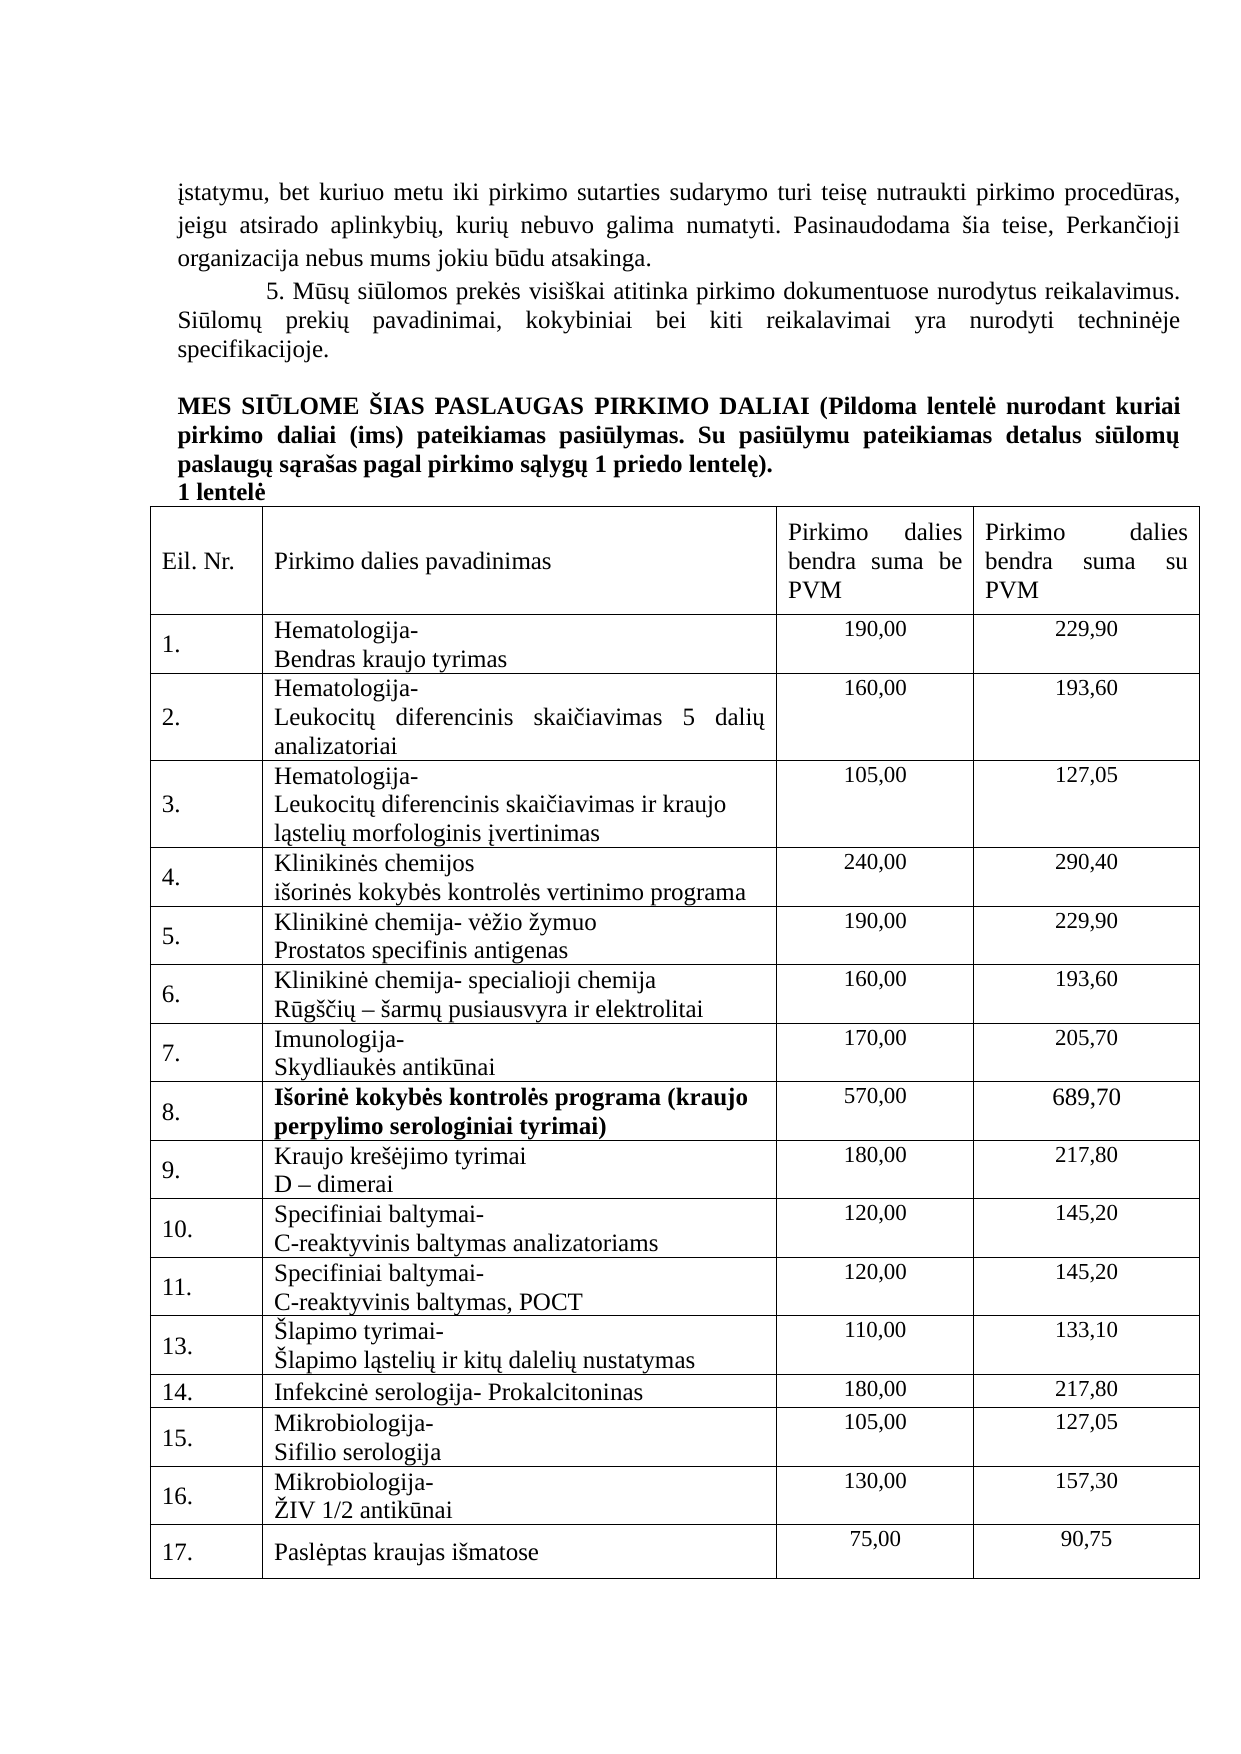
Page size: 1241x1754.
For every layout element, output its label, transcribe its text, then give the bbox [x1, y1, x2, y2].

table_cell 110,00 [777, 1316, 973, 1374]
table_cell Paslėptas kraujas išmatose [263, 1525, 776, 1578]
table_cell 180,00 [777, 1375, 973, 1407]
table_cell 157,30 [974, 1467, 1199, 1524]
table_cell 7. [151, 1024, 262, 1081]
table_cell Klinikinės chemijos išorinės kokybės kontrolės vertinimo programa [263, 848, 776, 906]
table_cell 229,90 [974, 907, 1199, 964]
table_cell 10. [151, 1199, 262, 1257]
table_cell 193,60 [974, 965, 1199, 1023]
table_cell 1. [151, 615, 262, 672]
text 1 lentelė [177, 477, 1181, 506]
table_cell Klinikinė chemija- vėžio žymuo Prostatos specifinis antigenas [263, 907, 776, 964]
table_cell 180,00 [777, 1141, 973, 1198]
table_cell 145,20 [974, 1199, 1199, 1257]
table_header Eil. Nr. [151, 507, 262, 614]
table_cell 105,00 [777, 761, 973, 847]
table_cell Hematologija- Leukocitų diferencinis skaičiavimas ir kraujo ląstelių morfologinis įvertinimas [263, 761, 776, 847]
table_cell 11. [151, 1258, 262, 1315]
table_cell 290,40 [974, 848, 1199, 906]
table_cell 205,70 [974, 1024, 1199, 1081]
table_cell 120,00 [777, 1199, 973, 1257]
table_cell 217,80 [974, 1141, 1199, 1198]
table_cell 75,00 [777, 1525, 973, 1578]
table_cell Mikrobiologija- ŽIV 1/2 antikūnai [263, 1467, 776, 1524]
table_cell 160,00 [777, 965, 973, 1023]
table_cell 90,75 [974, 1525, 1199, 1578]
table_cell Hematologija- Bendras kraujo tyrimas [263, 615, 776, 672]
table_cell 127,05 [974, 761, 1199, 847]
table_cell Infekcinė serologija- Prokalcitoninas [263, 1375, 776, 1407]
table_cell 240,00 [777, 848, 973, 906]
table_cell 16. [151, 1467, 262, 1524]
table_cell 17. [151, 1525, 262, 1578]
table_header Pirkimo dalies pavadinimas [263, 507, 776, 614]
table_cell 193,60 [974, 674, 1199, 760]
table_cell Specifiniai baltymai- C-reaktyvinis baltymas analizatoriams [263, 1199, 776, 1257]
table_cell 14. [151, 1375, 262, 1407]
table_cell 229,90 [974, 615, 1199, 672]
table_cell 4. [151, 848, 262, 906]
text įstatymu, bet kuriuo metu iki pirkimo sutarties sudarymo turi teisę nutraukti pirkimo procedūras, jeigu atsirado aplinkybių, kurių nebuvo galima numatyti. Pasinaudodama šia teise, Perkančioji organizacija nebus mums jokiu būdu atsakinga. [177, 177, 1181, 272]
table_cell 3. [151, 761, 262, 847]
table_cell Specifiniai baltymai- C-reaktyvinis baltymas, POCT [263, 1258, 776, 1315]
table_cell Mikrobiologija- Sifilio serologija [263, 1408, 776, 1466]
table_cell Šlapimo tyrimai- Šlapimo ląstelių ir kitų dalelių nustatymas [263, 1316, 776, 1374]
table_cell 133,10 [974, 1316, 1199, 1374]
table_cell 5. [151, 907, 262, 964]
table_cell 2. [151, 674, 262, 760]
table_cell 13. [151, 1316, 262, 1374]
table_cell 689,70 [974, 1082, 1199, 1140]
table_cell 145,20 [974, 1258, 1199, 1315]
table_cell Klinikinė chemija- specialioji chemija Rūgščių – šarmų pusiausvyra ir elektrolitai [263, 965, 776, 1023]
table_cell 130,00 [777, 1467, 973, 1524]
table_cell Išorinė kokybės kontrolės programa (kraujo perpylimo serologiniai tyrimai) [263, 1082, 776, 1140]
table_cell 9. [151, 1141, 262, 1198]
table_cell Hematologija- Leukocitų diferencinis skaičiavimas 5 dalių analizatoriai [263, 674, 776, 760]
table_cell 570,00 [777, 1082, 973, 1140]
table_cell 217,80 [974, 1375, 1199, 1407]
table_cell 127,05 [974, 1408, 1199, 1466]
table_cell 170,00 [777, 1024, 973, 1081]
table_header Pirkimo dalies bendra suma be PVM [777, 507, 973, 614]
table_cell 6. [151, 965, 262, 1023]
table_cell Imunologija- Skydliaukės antikūnai [263, 1024, 776, 1081]
table_cell 160,00 [777, 674, 973, 760]
table_cell 190,00 [777, 615, 973, 672]
table_cell 105,00 [777, 1408, 973, 1466]
table_cell 8. [151, 1082, 262, 1140]
table_cell 15. [151, 1408, 262, 1466]
table_cell Kraujo krešėjimo tyrimai D – dimerai [263, 1141, 776, 1198]
table_cell 120,00 [777, 1258, 973, 1315]
table_header Pirkimo dalies bendra suma su PVM [974, 507, 1199, 614]
text MES SIŪLOME ŠIAS PASLAUGAS PIRKIMO DALIAI (Pildoma lentelė nurodant kuriai pirkimo daliai (ims) pateikiamas pasiūlymas. Su pasiūlymu pateikiamas detalus siūlomų paslaugų sąrašas pagal pirkimo sąlygų 1 priedo lentelę). [177, 391, 1181, 477]
text 5. Mūsų siūlomos prekės visiškai atitinka pirkimo dokumentuose nurodytus reikalavimus. Siūlomų prekių pavadinimai, kokybiniai bei kiti reikalavimai yra nurodyti techninėje specifikacijoje. [177, 276, 1181, 362]
table_cell 190,00 [777, 907, 973, 964]
